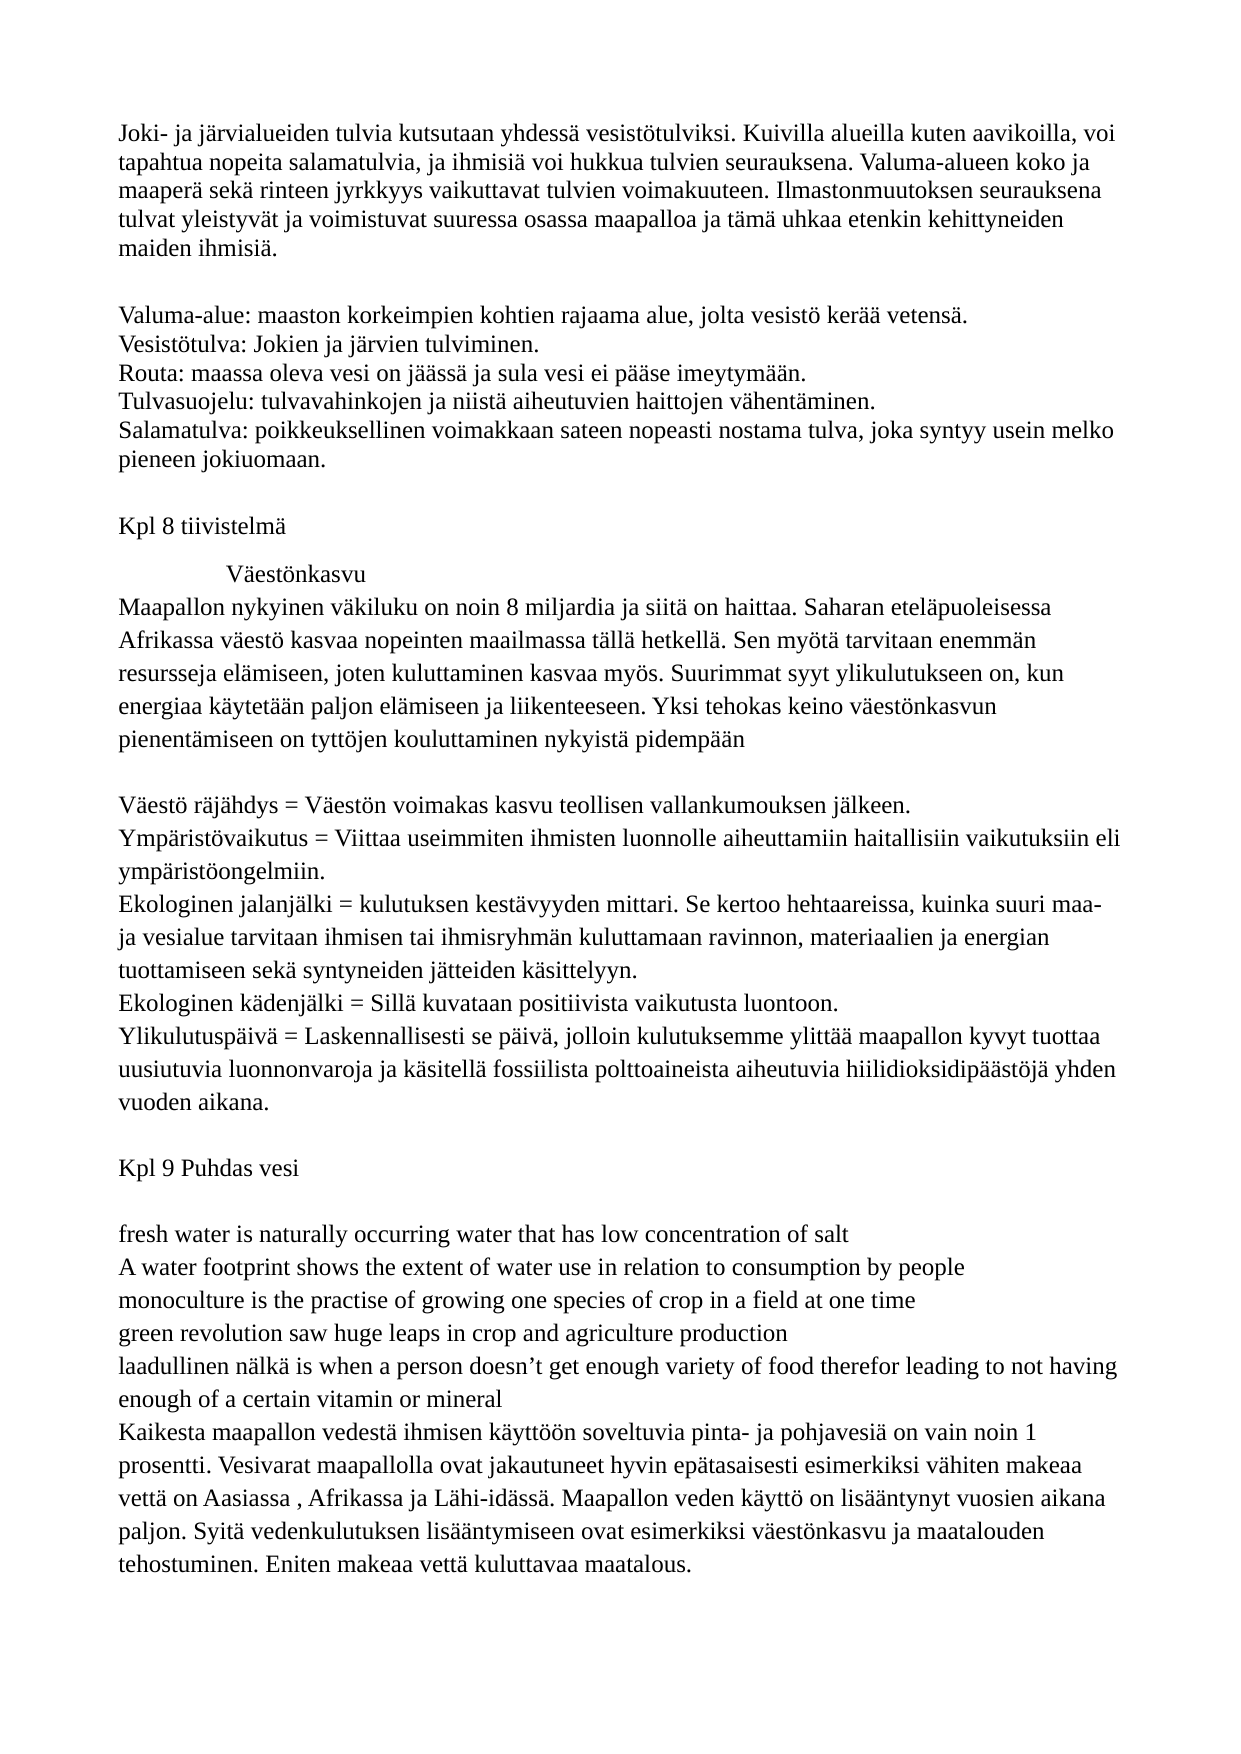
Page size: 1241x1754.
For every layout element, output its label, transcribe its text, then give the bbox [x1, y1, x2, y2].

text Vesistötulva: Jokien ja järvien tulviminen. [118, 329, 1122, 358]
text Maapallon nykyinen väkiluku on noin 8 miljardia ja siitä on haittaa. Saharan eteläpuoleisessa Afrikassa väestö kasvaa nopeinten maailmassa tällä hetkellä. Sen myötä tarvitaan enemmän resursseja elämiseen, joten kuluttaminen kasvaa myös. Suurimmat syyt ylikulutukseen on, kun energiaa käytetään paljon elämiseen ja liikenteeseen. Yksi tehokas keino väestönkasvun pienentämiseen on tyttöjen kouluttaminen nykyistä pidempään [118, 592, 1122, 752]
text Kaikesta maapallon vedestä ihmisen käyttöön soveltuvia pinta- ja pohjavesiä on vain noin 1 prosentti. Vesivarat maapallolla ovat jakautuneet hyvin epätasaisesti esimerkiksi vähiten makeaa vettä on Aasiassa , Afrikassa ja Lähi-idässä. Maapallon veden käyttö on lisääntynyt vuosien aikana paljon. Syitä vedenkulutuksen lisääntymiseen ovat esimerkiksi väestönkasvu ja maatalouden tehostuminen. Eniten makeaa vettä kuluttavaa maatalous. [118, 1417, 1122, 1578]
text Routa: maassa oleva vesi on jäässä ja sula vesi ei pääse imeytymään. [118, 358, 1122, 386]
text Ekologinen jalanjälki = kulutuksen kestävyyden mittari. Se kertoo hehtaareissa, kuinka suuri maa- ja vesialue tarvitaan ihmisen tai ihmisryhmän kuluttamaan ravinnon, materiaalien ja energian tuottamiseen sekä syntyneiden jätteiden käsittelyyn. [118, 889, 1122, 984]
text Kpl 9 Puhdas vesi [118, 1153, 1122, 1182]
text Salamatulva: poikkeuksellinen voimakkaan sateen nopeasti nostama tulva, joka syntyy usein melko pieneen jokiuomaan. [118, 415, 1122, 473]
text Ylikulutuspäivä = Laskennallisesti se päivä, jolloin kulutuksemme ylittää maapallon kyvyt tuottaa uusiutuvia luonnonvaroja ja käsitellä fossiilista polttoaineista aiheutuvia hiilidioksidipäästöjä yhden vuoden aikana. [118, 1021, 1122, 1116]
text A water footprint shows the extent of water use in relation to consumption by people [118, 1252, 1122, 1281]
text Valuma-alue: maaston korkeimpien kohtien rajaama alue, jolta vesistö kerää vetensä. [118, 300, 1122, 329]
text green revolution saw huge leaps in crop and agriculture production [118, 1318, 1122, 1347]
text Väestö räjähdys = Väestön voimakas kasvu teollisen vallankumouksen jälkeen. [118, 790, 1122, 818]
text Ekologinen kädenjälki = Sillä kuvataan positiivista vaikutusta luontoon. [118, 988, 1122, 1017]
text Kpl 8 tiivistelmä [118, 511, 1122, 540]
text Väestönkasvu [226, 559, 1122, 587]
text Joki- ja järvialueiden tulvia kutsutaan yhdessä vesistötulviksi. Kuivilla alueilla kuten aavikoilla, voi tapahtua nopeita salamatulvia, ja ihmisiä voi hukkua tulvien seurauksena. Valuma-alueen koko ja maaperä sekä rinteen jyrkkyys vaikuttavat tulvien voimakuuteen. Ilmastonmuutoksen seurauksena tulvat yleistyvät ja voimistuvat suuressa osassa maapalloa ja tämä uhkaa etenkin kehittyneiden maiden ihmisiä. [118, 118, 1122, 262]
text laadullinen nälkä is when a person doesn’t get enough variety of food therefor leading to not having enough of a certain vitamin or mineral [118, 1351, 1122, 1413]
text monoculture is the practise of growing one species of crop in a field at one time [118, 1285, 1122, 1314]
text Ympäristövaikutus = Viittaa useimmiten ihmisten luonnolle aiheuttamiin haitallisiin vaikutuksiin eli ympäristöongelmiin. [118, 823, 1122, 884]
text Tulvasuojelu: tulvavahinkojen ja niistä aiheutuvien haittojen vähentäminen. [118, 386, 1122, 415]
text fresh water is naturally occurring water that has low concentration of salt [118, 1219, 1122, 1248]
